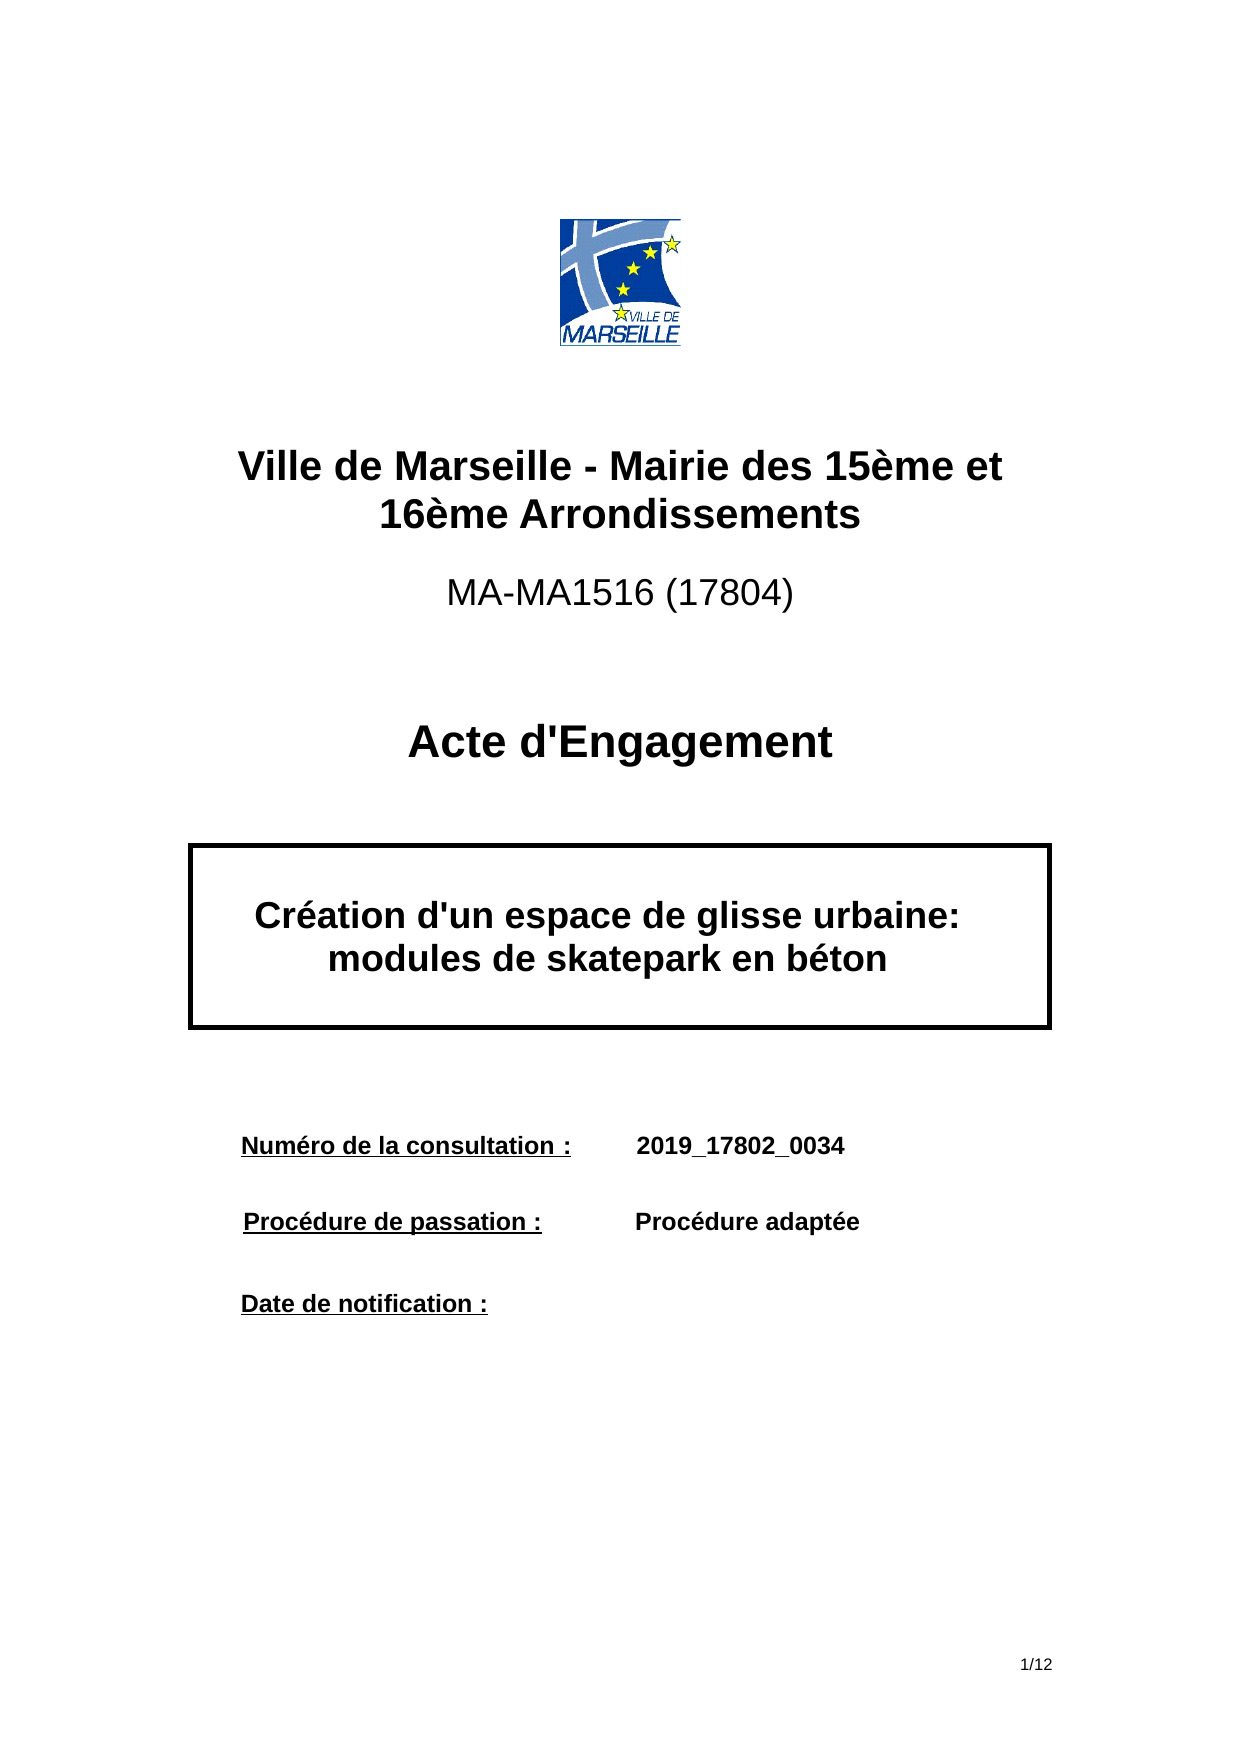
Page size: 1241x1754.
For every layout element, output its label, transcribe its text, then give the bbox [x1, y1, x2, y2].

text Date de notification : [241, 1289, 1052, 1318]
text Procédure de passation : Procédure adaptée [243, 1207, 1052, 1236]
text Acte d'Engagement [188, 714, 1052, 767]
text Création d'un espace de glisse urbaine: modules de skatepark en béton [193, 886, 1047, 979]
text Numéro de la consultation : 2019_17802_0034 [241, 1131, 1052, 1159]
text Ville de Marseille - Mairie des 15ème et 16ème Arrondissements [188, 441, 1052, 537]
text MA-MA1516 (17804) [188, 571, 1052, 614]
